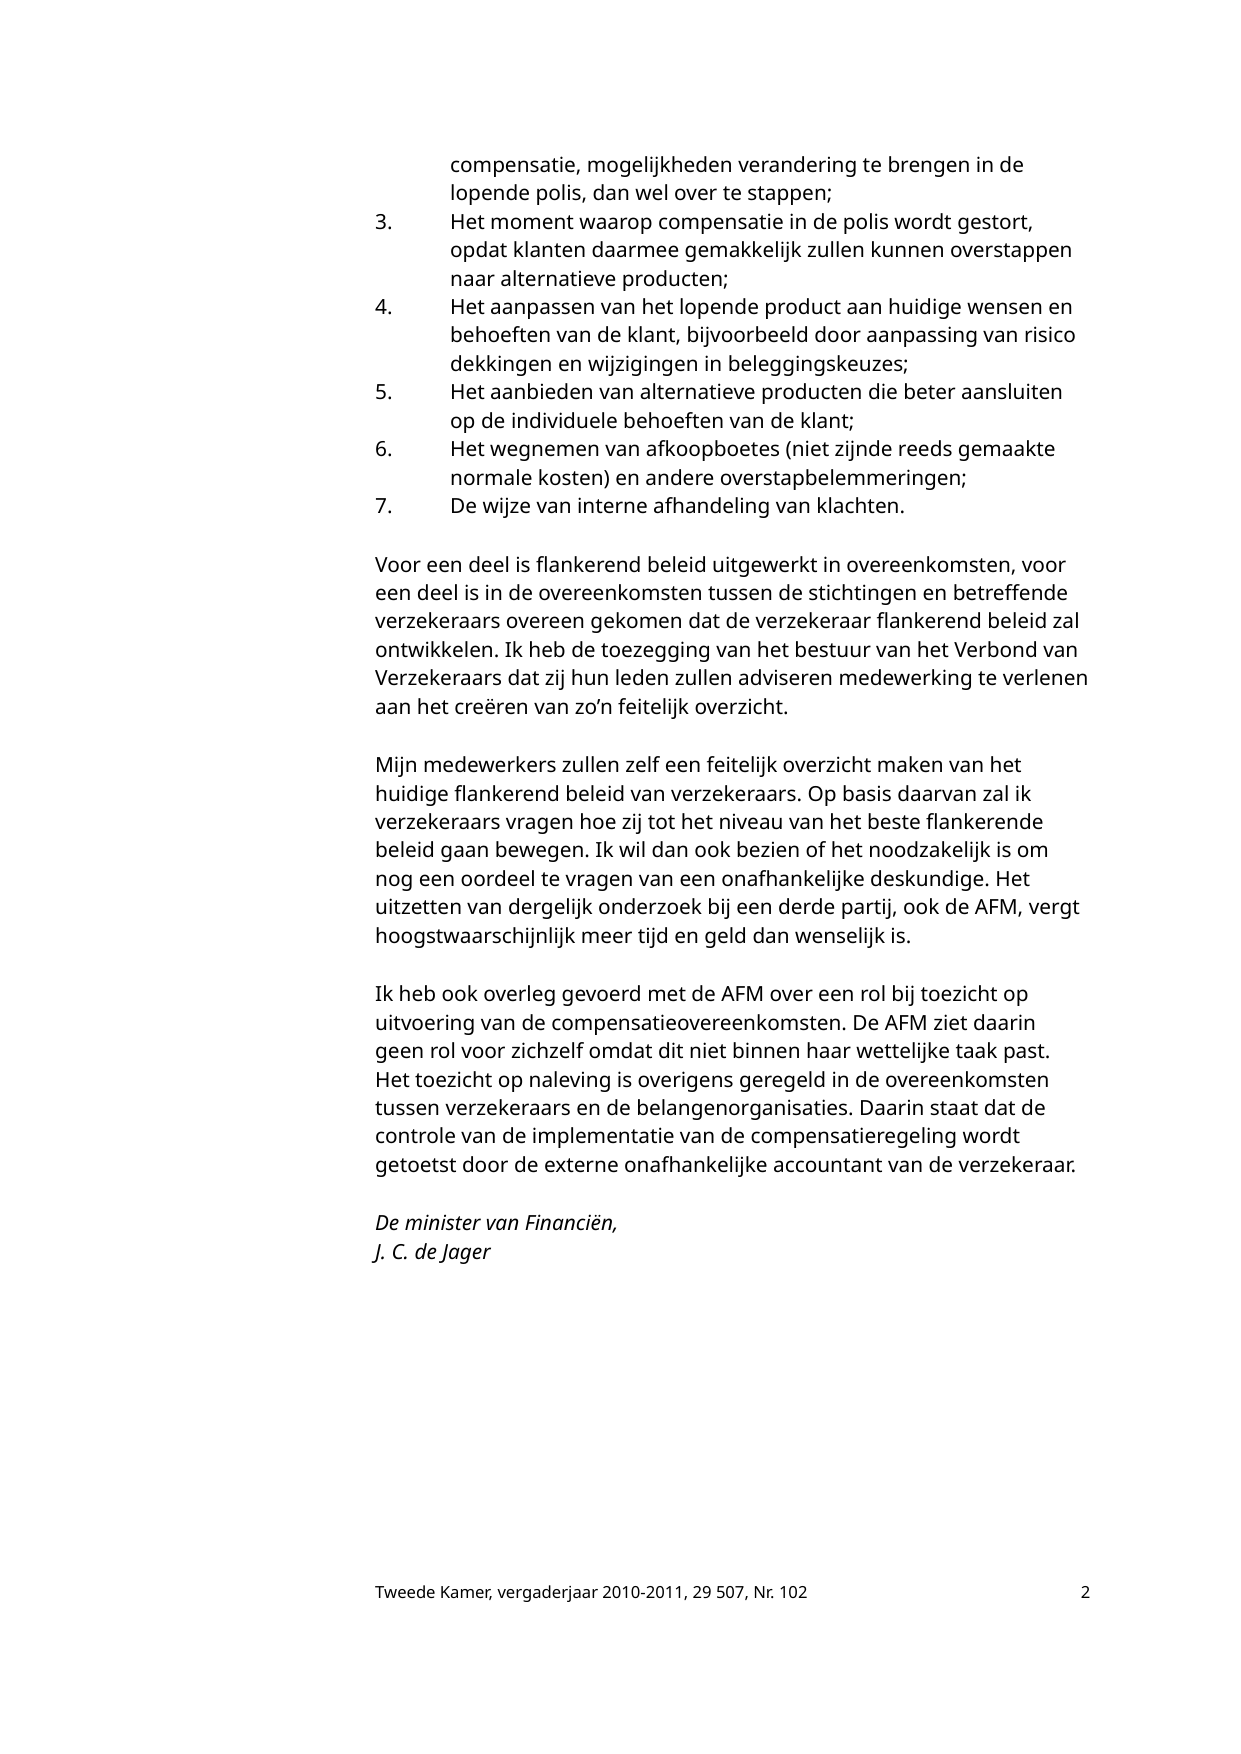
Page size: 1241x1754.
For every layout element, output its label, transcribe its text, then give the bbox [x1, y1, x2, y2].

list Het wegnemen van afkoopboetes (niet zijnde reeds gemaakte normale kosten) en andere overstapbelemmeringen; [375, 434, 1090, 491]
list Het aanpassen van het lopende product aan huidige wensen en behoeften van de klant, bijvoorbeeld door aanpassing van risico dekkingen en wijzigingen in beleggingskeuzes; [375, 292, 1090, 377]
text Voor een deel is flankerend beleid uitgewerkt in overeenkomsten, voor een deel is in de overeenkomsten tussen de stichtingen en betreffende verzekeraars overeen gekomen dat de verzekeraar flankerend beleid zal ontwikkelen. Ik heb de toezegging van het bestuur van het Verbond van Verzekeraars dat zij hun leden zullen adviseren medewerking te verlenen aan het creëren van zo’n feitelijk overzicht. [375, 550, 1090, 720]
text Mijn medewerkers zullen zelf een feitelijk overzicht maken van het huidige flankerend beleid van verzekeraars. Op basis daarvan zal ik verzekeraars vragen hoe zij tot het niveau van het beste flankerende beleid gaan bewegen. Ik wil dan ook bezien of het noodzakelijk is om nog een oordeel te vragen van een onafhankelijke deskundige. Het uitzetten van dergelijk onderzoek bij een derde partij, ook de AFM, vergt hoogstwaarschijnlijk meer tijd en geld dan wenselijk is. [375, 750, 1090, 949]
text J. C. de Jager [375, 1237, 1090, 1265]
list compensatie, mogelijkheden verandering te brengen in de lopende polis, dan wel over te stappen; [375, 150, 1090, 207]
list De wijze van interne afhandeling van klachten. [375, 491, 1090, 520]
text De minister van Financiën, [375, 1208, 1090, 1237]
list Het aanbieden van alternatieve producten die beter aansluiten op de individuele behoeften van de klant; [375, 377, 1090, 434]
text Ik heb ook overleg gevoerd met de AFM over een rol bij toezicht op uitvoering van de compensatieovereenkomsten. De AFM ziet daarin geen rol voor zichzelf omdat dit niet binnen haar wettelijke taak past. Het toezicht op naleving is overigens geregeld in de overeenkomsten tussen verzekeraars en de belangenorganisaties. Daarin staat dat de controle van de implementatie van de compensatieregeling wordt getoetst door de externe onafhankelijke accountant van de verzekeraar. [375, 979, 1090, 1178]
list Het moment waarop compensatie in de polis wordt gestort, opdat klanten daarmee gemakkelijk zullen kunnen overstappen naar alternatieve producten; [375, 207, 1090, 292]
